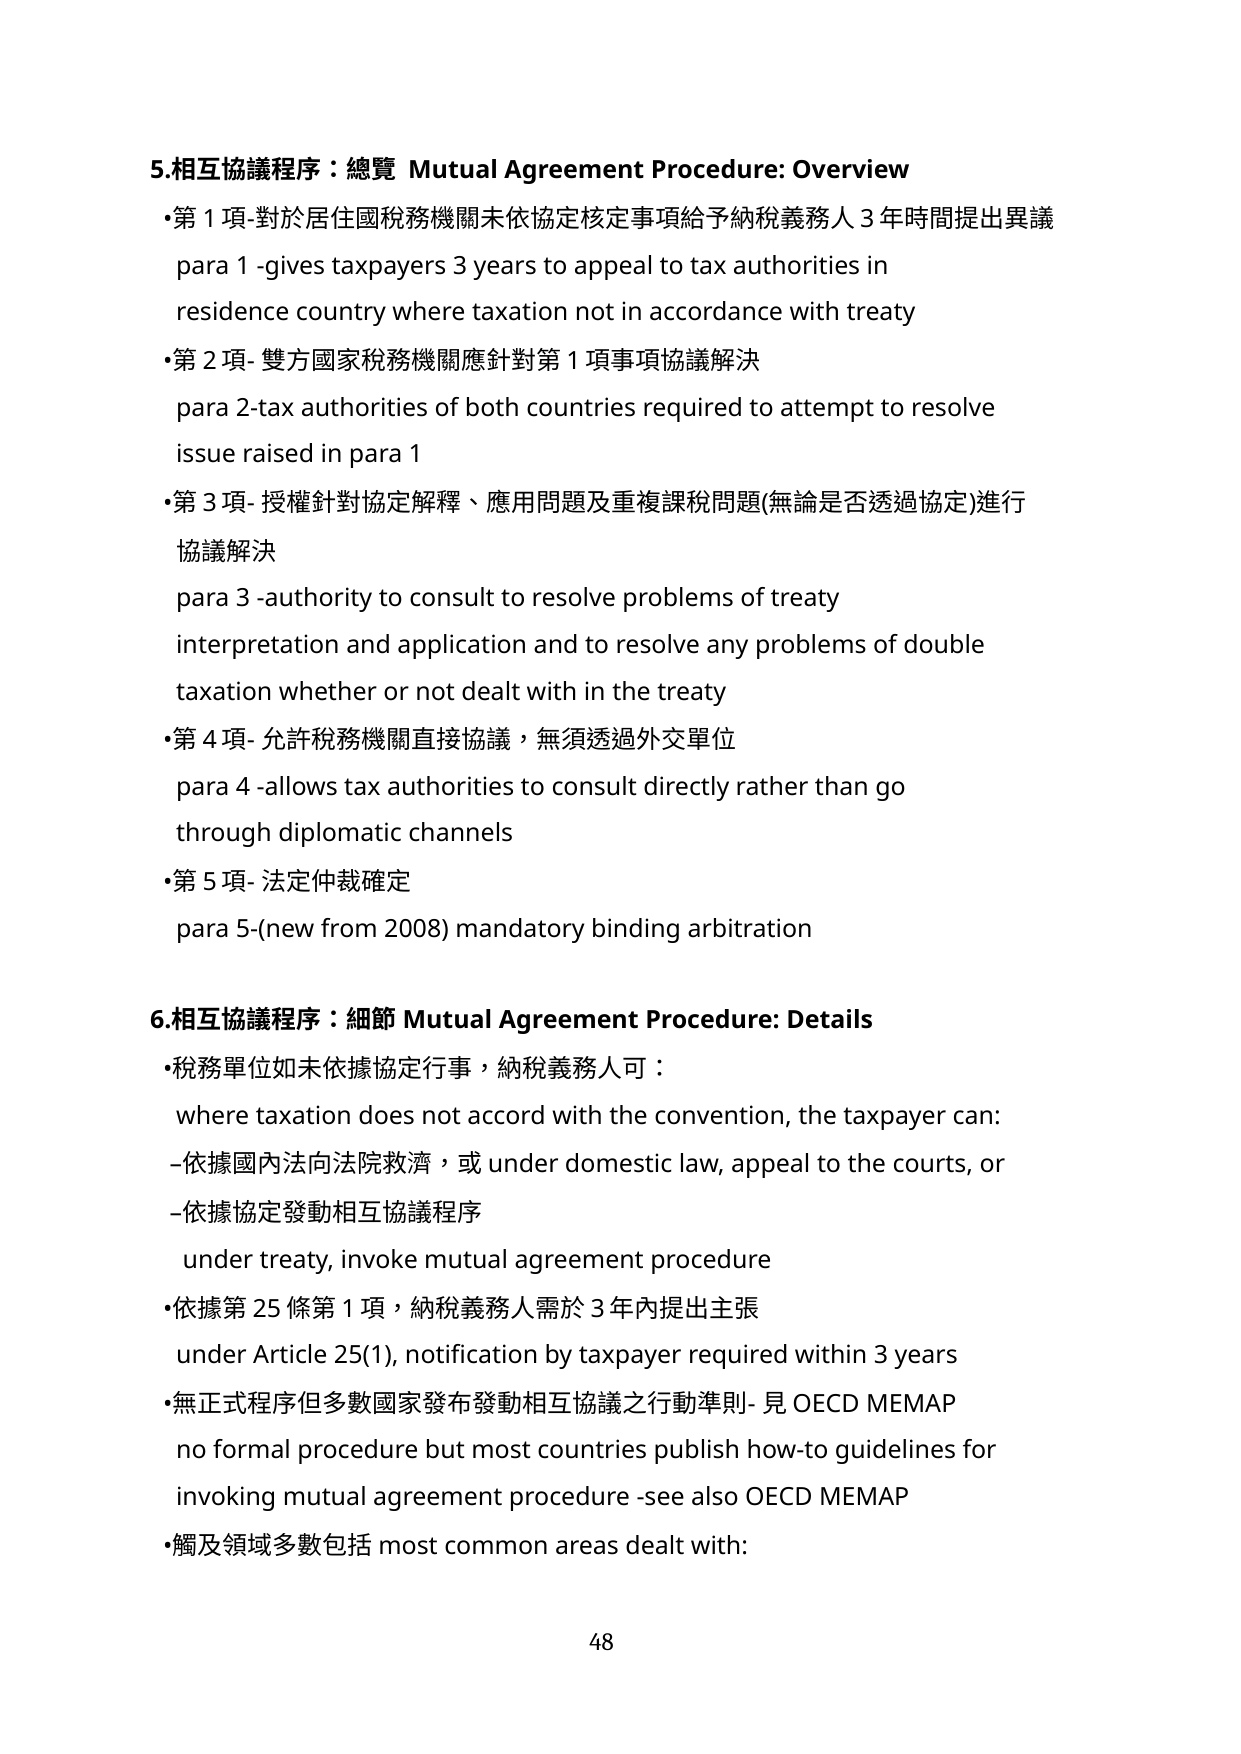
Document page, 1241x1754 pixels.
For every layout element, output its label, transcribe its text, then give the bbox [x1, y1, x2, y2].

text taxation whether or not dealt with in the treaty [150, 673, 1090, 707]
text no formal procedure but most countries publish how-to guidelines for [150, 1432, 1090, 1466]
text •觸及領域多數包括 most common areas dealt with: [150, 1525, 1090, 1561]
text 6.相互協議程序：細節 Mutual Agreement Procedure: Details [150, 1000, 1090, 1036]
text para 1 -gives taxpayers 3 years to appeal to tax authorities in [150, 247, 1090, 282]
text •無正式程序但多數國家發布發動相互協議之行動準則- 見OECD MEMAP [150, 1383, 1090, 1419]
text para 4 -allows tax authorities to consult directly rather than go [150, 768, 1090, 802]
text •第2項- 雙方國家稅務機關應針對第1項事項協議解決 [150, 341, 1090, 377]
text issue raised in para 1 [150, 436, 1090, 470]
text under treaty, invoke mutual agreement procedure [150, 1241, 1090, 1276]
text interpretation and application and to resolve any problems of double [150, 627, 1090, 661]
text para 5-(new from 2008) mandatory binding arbitration [150, 910, 1090, 944]
text where taxation does not accord with the convention, the taxpayer can: [150, 1097, 1090, 1131]
text •第5項- 法定仲裁確定 [150, 862, 1090, 898]
text through diplomatic channels [150, 815, 1090, 849]
text •依據第25條第1項，納稅義務人需於3年內提出主張 [150, 1288, 1090, 1324]
text under Article 25(1), notification by taxpayer required within 3 years [150, 1337, 1090, 1371]
text •稅務單位如未依據協定行事，納稅義務人可： [150, 1049, 1090, 1085]
text para 2-tax authorities of both countries required to attempt to resolve [150, 389, 1090, 423]
text •第3項- 授權針對協定解釋、應用問題及重複課稅問題(無論是否透過協定)進行 [150, 482, 1090, 519]
text •第1項-對於居住國稅務機關未依協定核定事項給予納稅義務人3年時間提出異議 [150, 199, 1090, 235]
text •第4項- 允許稅務機關直接協議，無須透過外交單位 [150, 720, 1090, 756]
text 5.相互協議程序：總覽 Mutual Agreement Procedure: Overview [150, 150, 1090, 186]
text invoking mutual agreement procedure -see also OECD MEMAP [150, 1479, 1090, 1513]
text residence country where taxation not in accordance with treaty [150, 294, 1090, 328]
text para 3 -authority to consult to resolve problems of treaty [150, 580, 1090, 614]
text –依據國內法向法院救濟，或 under domestic law, appeal to the courts, or [150, 1144, 1090, 1180]
text 協議解決 [150, 531, 1090, 567]
text –依據協定發動相互協議程序 [150, 1193, 1090, 1229]
